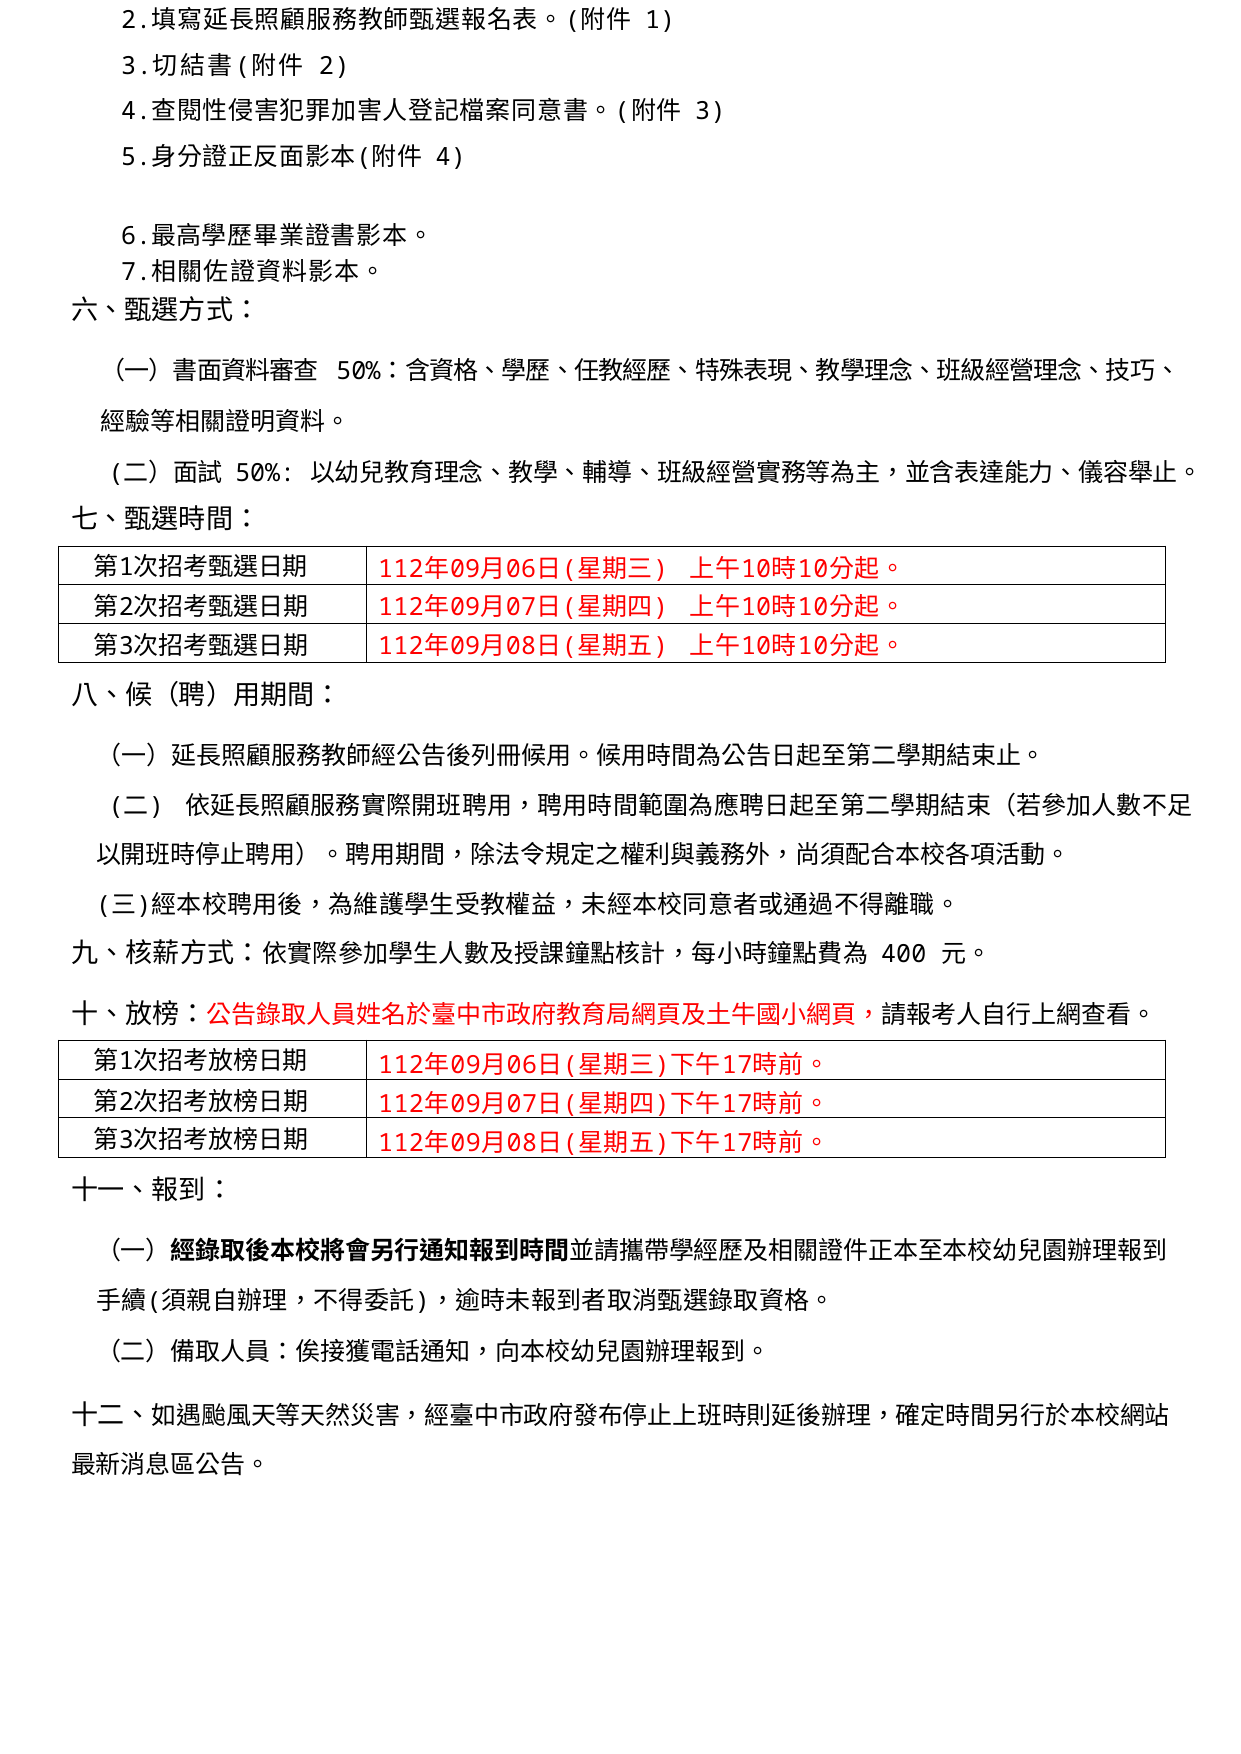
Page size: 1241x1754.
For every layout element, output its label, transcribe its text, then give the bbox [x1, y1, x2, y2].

text (二）面試 50%: 以幼兒教育理念、教學、輔導、班級經營實務等為主，並含表達能力、儀容舉止。 [108, 452, 1240, 489]
text （一）經錄取後本校將會另行通知報到時間並請攜帶學經歷及相關證件正本至本校幼兒園辦理報到手續(須親自辦理，不得委託)，逾時未報到者取消甄選錄取資格。 [96, 1230, 1169, 1317]
text 5.身分證正反面影本(附件 4) [121, 136, 1240, 172]
text 八、候（聘）用期間： [71, 673, 1240, 712]
text 九、核薪方式：依實際參加學生人數及授課鐘點核計，每小時鐘點費為 400 元。 [71, 931, 1240, 971]
table_cell 112年09月08日(星期五) 上午10時10分起。 [367, 624, 1165, 662]
text （一）延長照顧服務教師經公告後列冊候用。候用時間為公告日起至第二學期結束止。 [96, 736, 1240, 772]
text 2.填寫延長照顧服務教師甄選報名表。(附件 1) [121, 0, 1240, 36]
text 4.查閱性侵害犯罪加害人登記檔案同意書。(附件 3) [121, 91, 1240, 127]
text 7.相關佐證資料影本。 [121, 252, 1240, 288]
table_cell 第3次招考甄選日期 [59, 624, 366, 662]
table_header 第1次招考放榜日期 [59, 1041, 366, 1078]
text （二）備取人員：俟接獲電話通知，向本校幼兒園辦理報到。 [96, 1332, 1240, 1368]
table_cell 112年09月07日(星期四) 上午10時10分起。 [367, 585, 1165, 622]
table_header 第1次招考甄選日期 [59, 547, 366, 584]
text 十二、如遇颱風天等天然災害，經臺中市政府發布停止上班時則延後辦理，確定時間另行於本校網站 [71, 1393, 1240, 1432]
table_cell 第2次招考甄選日期 [59, 585, 366, 622]
text 七、甄選時間： [71, 500, 1240, 537]
text 十一、報到： [71, 1168, 1240, 1207]
text (二) 依延長照顧服務實際開班聘用，聘用時間範圍為應聘日起至第二學期結束（若參加人數不足 [108, 785, 1240, 821]
table_cell 112年09月08日(星期五)下午17時前。 [367, 1118, 1165, 1157]
text 十、放榜：公告錄取人員姓名於臺中市政府教育局網頁及土牛國小網頁，請報考人自行上網查看。 [71, 992, 1240, 1031]
text （一）書面資料審查 50%：含資格、學歷、任教經歷、特殊表現、教學理念、班級經營理念、技巧、經驗等相關證明資料。 [100, 351, 1169, 438]
text 六、甄選方式： [71, 288, 1240, 327]
text 6.最高學歷畢業證書影本。 [121, 216, 1240, 252]
text 以開班時停止聘用）。聘用期間，除法令規定之權利與義務外，尚須配合本校各項活動。 [96, 834, 1240, 871]
table_header 112年09月06日(星期三)下午17時前。 [367, 1041, 1165, 1078]
table_cell 第3次招考放榜日期 [59, 1118, 366, 1157]
table_header 112年09月06日(星期三) 上午10時10分起。 [367, 547, 1165, 584]
table_cell 第2次招考放榜日期 [59, 1080, 366, 1117]
table_cell 112年09月07日(星期四)下午17時前。 [367, 1080, 1165, 1117]
text 最新消息區公告。 [71, 1445, 1240, 1481]
text (三)經本校聘用後，為維護學生受教權益，未經本校同意者或通過不得離職。 [96, 884, 1240, 921]
text 3.切結書(附件 2) [121, 45, 1240, 82]
